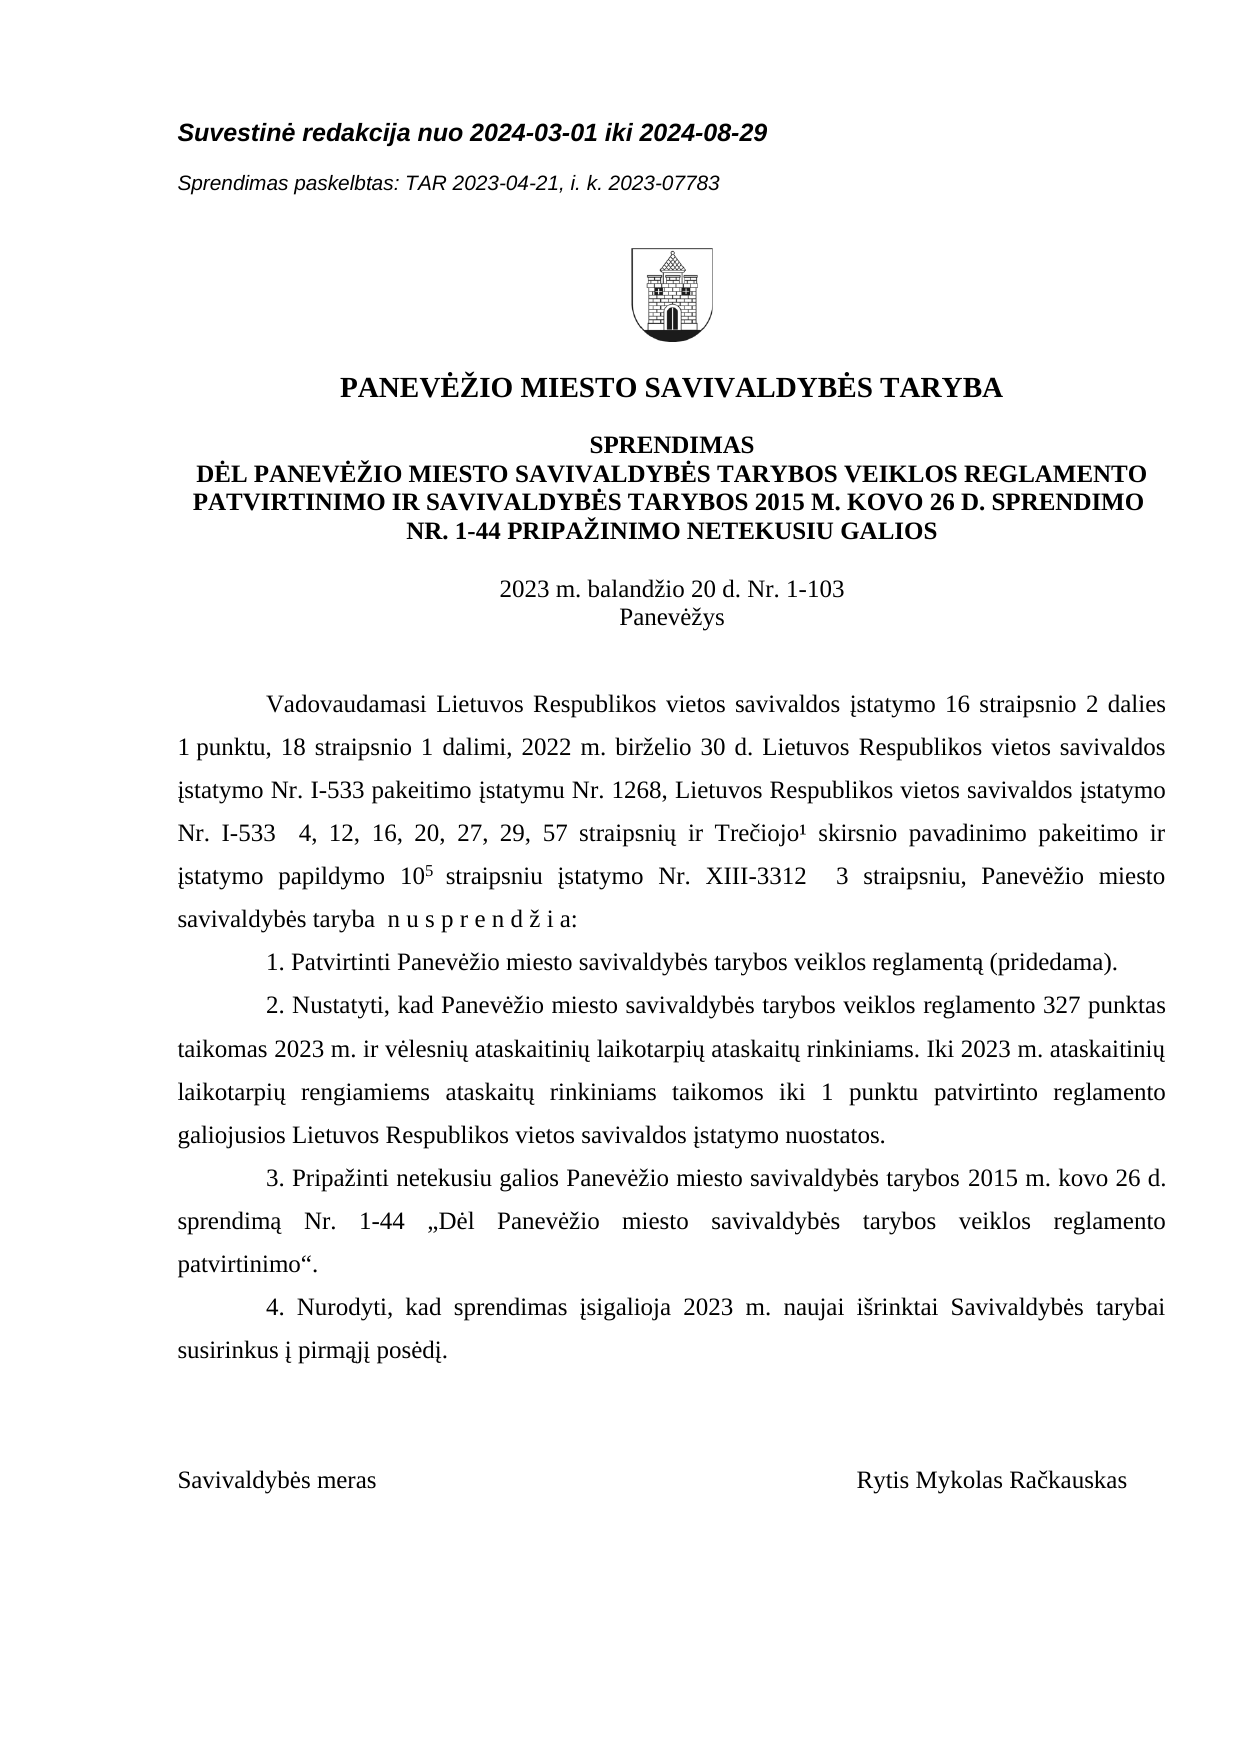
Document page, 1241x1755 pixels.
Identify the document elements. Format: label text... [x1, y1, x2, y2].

text 3. Pripažinti netekusiu galios Panevėžio miesto savivaldybės tarybos 2015 m. kovo 26 d. sprendimą Nr. 1-44 „Dėl Panevėžio miesto savivaldybės tarybos veiklos reglamento patvirtinimo“. [177, 1163, 1167, 1278]
text 4. Nurodyti, kad sprendimas įsigalioja 2023 m. naujai išrinktai Savivaldybės tarybai susirinkus į pirmąjį posėdį. [177, 1292, 1167, 1364]
text DĖL PANEVĖŽIO MIESTO SAVIVALDYBĖS TARYBOS VEIKLOS REGLAMENTO PATVIRTINIMO IR SAVIVALDYBĖS TARYBOS 2015 M. KOVO 26 D. SPRENDIMO [177, 459, 1167, 516]
subtitle Panevėžys [177, 602, 1167, 631]
text PANEVĖŽIO MIESTO SAVIVALDYBĖS TARYBA [177, 370, 1167, 403]
text 2. Nustatyti, kad Panevėžio miesto savivaldybės tarybos veiklos reglamento 327 punktas taikomas 2023 m. ir vėlesnių ataskaitinių laikotarpių ataskaitų rinkiniams. Iki 2023 m. ataskaitinių laikotarpių rengiamiems ataskaitų rinkiniams taikomos iki 1 punktu patvirtinto reglamento galiojusios Lietuvos Respublikos vietos savivaldos įstatymo nuostatos. [177, 991, 1167, 1149]
text NR. 1-44 PRIPAŽINIMO NETEKUSIU GALIOS [177, 516, 1167, 545]
text Savivaldybės meras Rytis Mykolas Račkauskas [177, 1465, 1167, 1494]
text 1. Patvirtinti Panevėžio miesto savivaldybės tarybos veiklos reglamentą (pridedama). [177, 947, 1167, 976]
text Suvestinė redakcija nuo 2024-03-01 iki 2024-08-29 [177, 118, 1167, 147]
text Sprendimas paskelbtas: TAR 2023-04-21, i. k. 2023-07783 [177, 171, 1167, 195]
subtitle SPRENDIMAS [177, 430, 1167, 459]
subtitle 2023 m. balandžio 20 d. Nr. 1-103 [177, 574, 1167, 602]
text Vadovaudamasi Lietuvos Respublikos vietos savivaldos įstatymo 16 straipsnio 2 dalies 1 punktu, 18 straipsnio 1 dalimi, 2022 m. birželio 30 d. Lietuvos Respublikos vietos savivaldos įstatymo Nr. I-533 pakeitimo įstatymu Nr. 1268, Lietuvos Respublikos vietos savivaldos įstatymo Nr. I-533 4, 12, 16, 20, 27, 29, 57 straipsnių ir Trečiojo¹ skirsnio pavadinimo pakeitimo ir įstatymo papildymo 105 straipsniu įstatymo Nr. XIII-3312 3 straipsniu, Panevėžio miesto savivaldybės taryba n u s p r e n d ž i a: [177, 689, 1167, 933]
